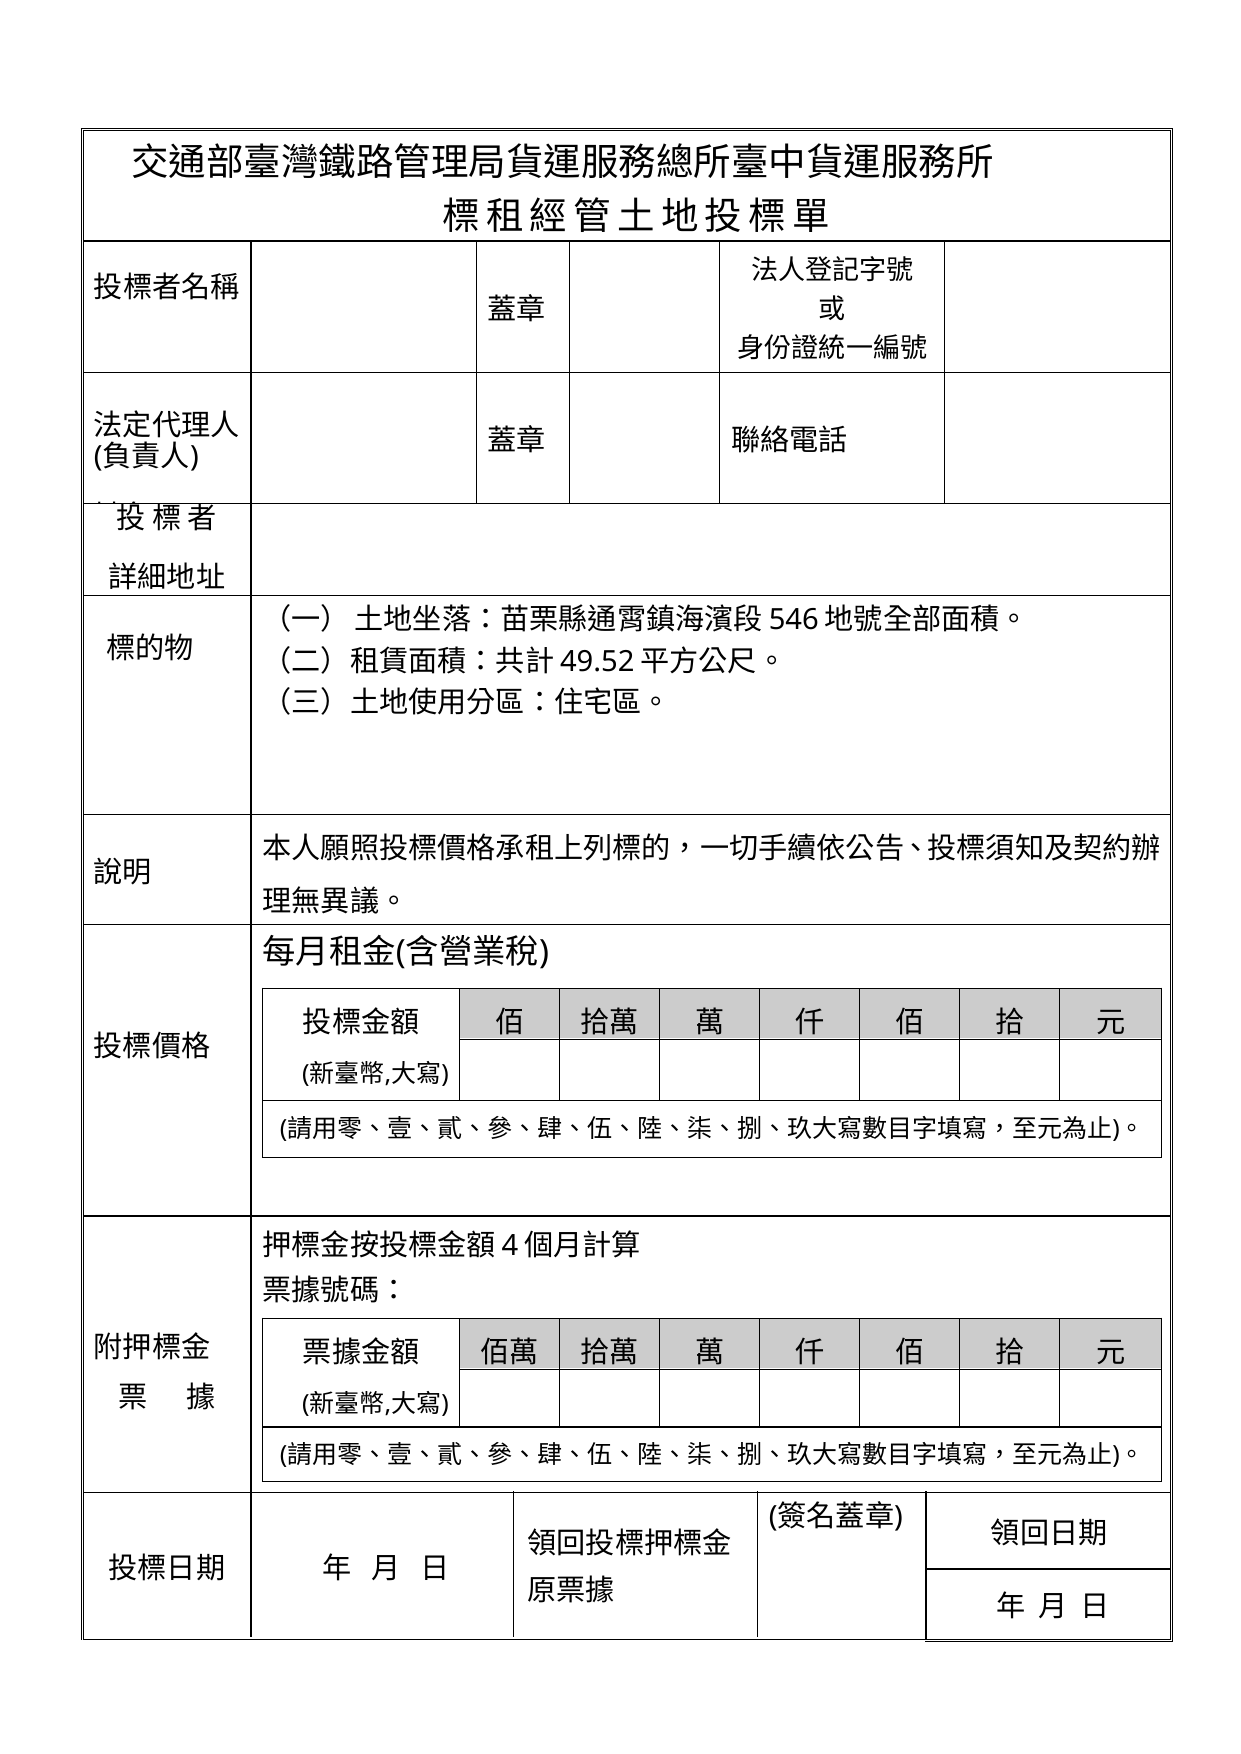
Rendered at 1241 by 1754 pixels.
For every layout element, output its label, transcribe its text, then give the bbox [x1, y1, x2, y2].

table_cell 本人願照投標價格承租上列標的，一切手續依公告、投標須知及契約辦理無異議。 [252, 815, 1170, 923]
table_cell 蓋章 [477, 373, 569, 503]
table_cell 蓋章 [477, 242, 569, 372]
table_cell [560, 1040, 659, 1099]
table_cell [252, 504, 1170, 595]
table_cell [660, 1370, 759, 1426]
table_cell 每月租金(含營業稅) [252, 925, 1170, 1215]
table_cell [570, 242, 719, 372]
table_cell 領回投標押標金 原票據 [514, 1493, 757, 1638]
table_header 投標金額 (新臺幣,大寫) [263, 989, 459, 1099]
table_cell 年 月 日 [251, 1493, 513, 1638]
table_cell [860, 1370, 959, 1426]
table_header 票據金額 (新臺幣,大寫) [263, 1319, 459, 1426]
table_header 元 [1060, 989, 1161, 1038]
table_header 佰 [860, 1319, 959, 1368]
table_header 拾 [960, 1319, 1059, 1368]
table_header 萬 [660, 989, 759, 1038]
table_cell [945, 242, 1170, 372]
table_cell 領回日期 [927, 1493, 1170, 1568]
table_cell 附押標金 票 據 [84, 1217, 250, 1491]
table_header 拾 [960, 989, 1059, 1038]
table_cell [660, 1040, 759, 1099]
table_header 仟 [760, 989, 859, 1038]
table_cell [252, 242, 476, 372]
table_cell 投標日期 [84, 1493, 251, 1638]
table_header 元 [1060, 1319, 1161, 1368]
table_cell [460, 1040, 559, 1099]
table_cell [960, 1040, 1059, 1099]
table_cell [760, 1040, 859, 1099]
table_cell [760, 1370, 859, 1426]
table_cell 法定代理人(負責人) 姓名 [84, 373, 250, 503]
table_cell 聯絡電話 [720, 373, 944, 503]
table_cell (請用零、壹、貳、參、肆、伍、陸、柒、捌、玖大寫數目字填寫，至元為止)。 [263, 1428, 1161, 1481]
table_header 佰 [460, 989, 559, 1038]
table_cell [560, 1370, 659, 1426]
table_cell [960, 1370, 1059, 1426]
table_cell 投標者名稱 [84, 242, 250, 372]
table_header 拾萬 [560, 989, 659, 1038]
table_cell (簽名蓋章) [757, 1493, 925, 1638]
table_cell 法人登記字號 或 身份證統一編號 [720, 242, 944, 372]
table_cell [460, 1370, 559, 1426]
table_cell 投 標 者 詳細地址 [84, 504, 250, 595]
table_header 萬 [660, 1319, 759, 1368]
table_cell 投標價格 [84, 925, 250, 1215]
table_cell 年 月 日 [927, 1570, 1170, 1638]
table_cell 說明 [84, 815, 250, 923]
table_cell [1060, 1370, 1161, 1426]
table_cell [570, 373, 719, 503]
table_cell 標的物 [84, 596, 250, 814]
table_cell (請用零、壹、貳、參、肆、伍、陸、柒、捌、玖大寫數目字填寫，至元為止)。 [263, 1101, 1161, 1157]
table_header 交通部臺灣鐵路管理局貨運服務總所臺中貨運服務所 標租經管土地投標單 [84, 131, 1170, 240]
table_header 佰萬 [460, 1319, 559, 1368]
table_cell [945, 373, 1170, 503]
table_cell 押標金按投標金額4個月計算 票據號碼： [252, 1217, 1170, 1491]
table_header 佰 [860, 989, 959, 1038]
table_cell 土地坐落：苗栗縣通霄鎮海濱段546地號全部面積。 （二）租賃面積：共計49.52平方公尺。 （三）土地使用分區：住宅區。 [252, 596, 1170, 814]
table_header 拾萬 [560, 1319, 659, 1368]
table_cell [860, 1040, 959, 1099]
table_cell [252, 373, 476, 503]
table_cell [1060, 1040, 1161, 1099]
table_header 仟 [760, 1319, 859, 1368]
